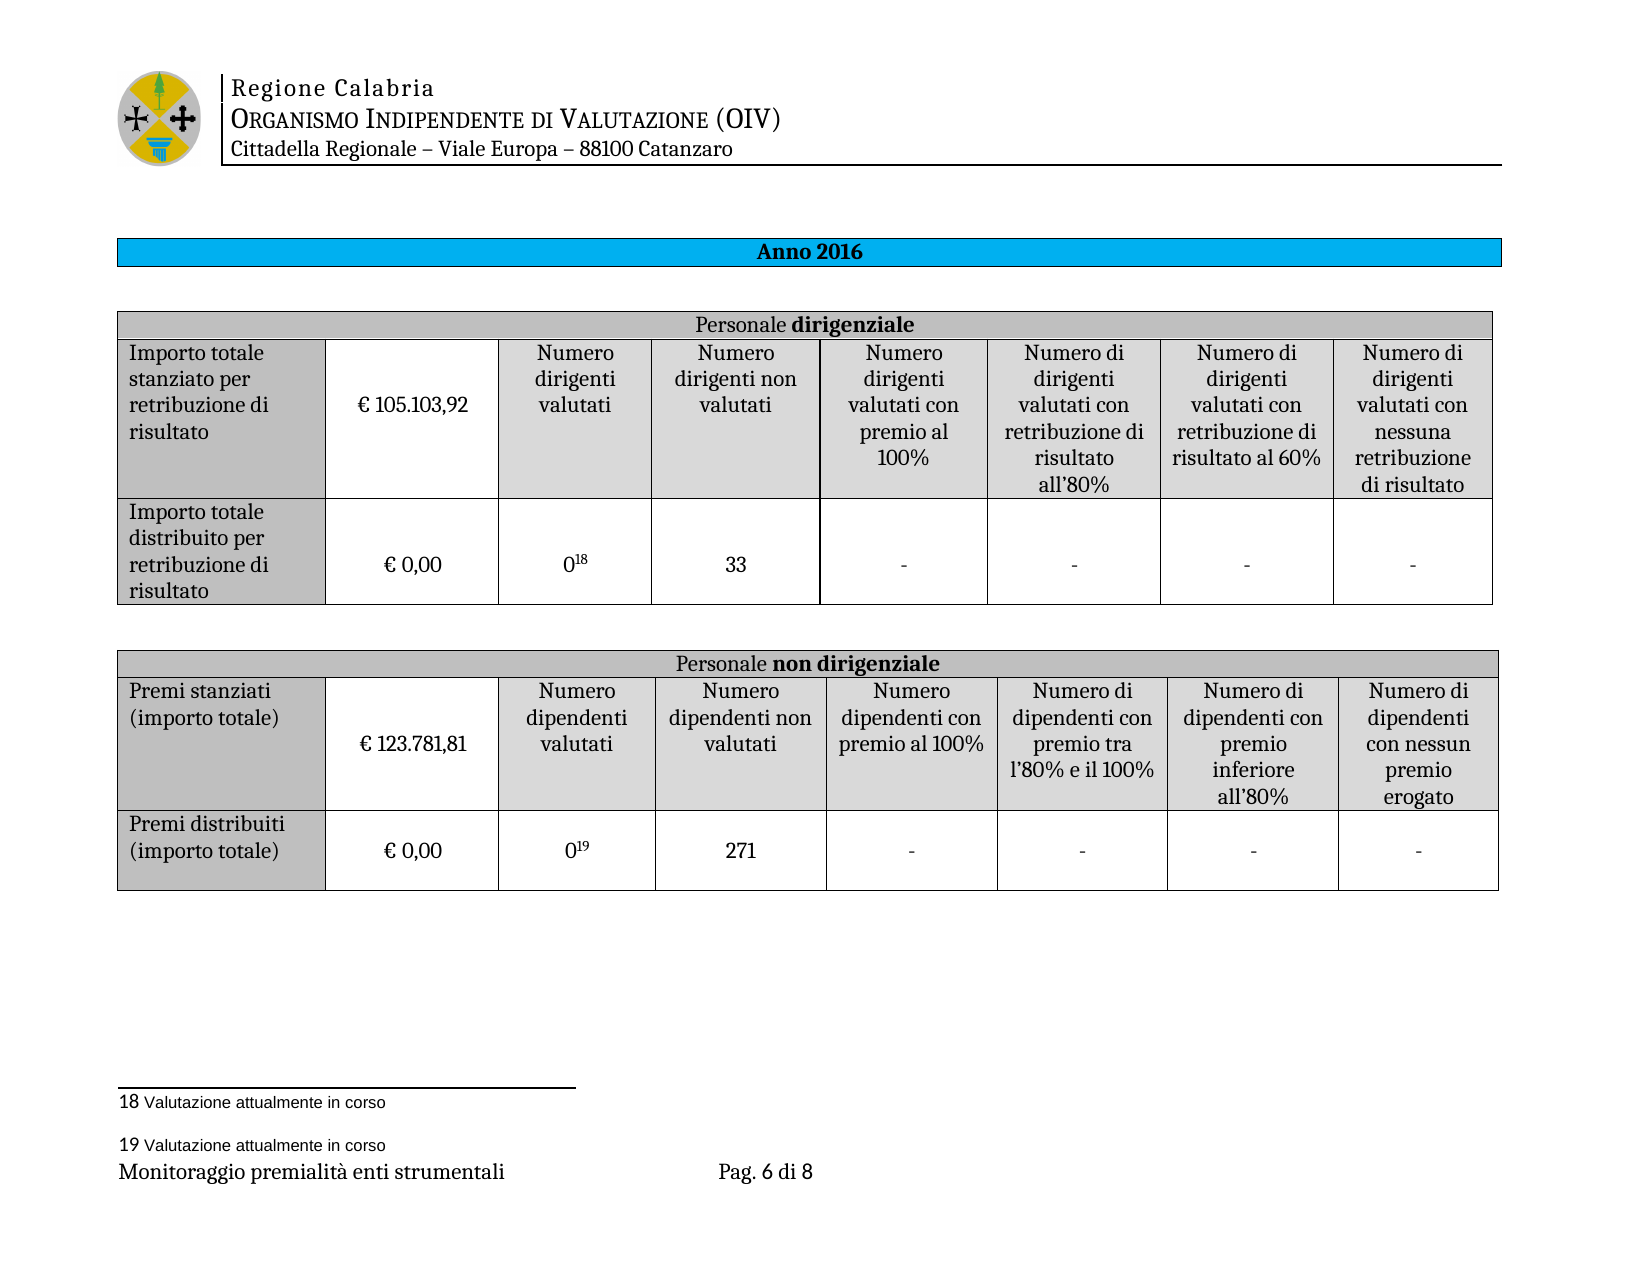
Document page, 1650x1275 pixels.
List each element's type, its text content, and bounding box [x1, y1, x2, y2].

table_cell - [998, 811, 1167, 890]
table_cell Numero dirigenti valutati con premio al 100% [821, 340, 987, 498]
table_cell Importo totale distribuito per retribuzione di risultato [118, 499, 325, 604]
table_cell 271 [656, 811, 826, 890]
table_cell € 0,00 [326, 811, 498, 890]
table_cell - [1334, 499, 1492, 604]
table_cell € 123.781,81 [326, 678, 498, 810]
table_cell Premi stanziati (importo totale) [118, 678, 325, 810]
table_cell - [1161, 499, 1333, 604]
table_cell - [827, 811, 997, 890]
table_cell Numero dirigenti non valutati [652, 340, 819, 498]
table_cell Numero di dirigenti valutati con retribuzione di risultato al 60% [1161, 340, 1333, 498]
table_cell Numero dipendenti non valutati [656, 678, 826, 810]
table_cell Numero di dirigenti valutati con nessuna retribuzione di risultato [1334, 340, 1492, 498]
table_cell Importo totale stanziato per retribuzione di risultato [118, 340, 325, 498]
table_cell - [821, 499, 987, 604]
table_header Anno 2016 [118, 239, 1501, 266]
table_cell Numero di dipendenti con premio inferiore all’80% [1168, 678, 1338, 810]
table_cell Numero dipendenti valutati [499, 678, 655, 810]
table_cell Numero dipendenti con premio al 100% [827, 678, 997, 810]
table_cell Premi distribuiti (importo totale) [118, 811, 325, 890]
table_header Personale dirigenziale [118, 312, 1492, 338]
table_header Personale non dirigenziale [118, 651, 1498, 677]
table_cell € 0,00 [326, 499, 498, 604]
table_cell - [1339, 811, 1498, 890]
table_cell - [988, 499, 1160, 604]
table_cell 0 [499, 811, 655, 890]
table_cell 0 [499, 499, 651, 604]
table_cell Numero di dipendenti con nessun premio erogato [1339, 678, 1498, 810]
table_cell 33 [652, 499, 819, 604]
table_cell Numero di dipendenti con premio tra l’80% e il 100% [998, 678, 1167, 810]
table_cell - [1168, 811, 1338, 890]
table_cell Numero dirigenti valutati [499, 340, 651, 498]
table_cell Numero di dirigenti valutati con retribuzione di risultato all’80% [988, 340, 1160, 498]
table_cell € 105.103,92 [326, 340, 498, 498]
